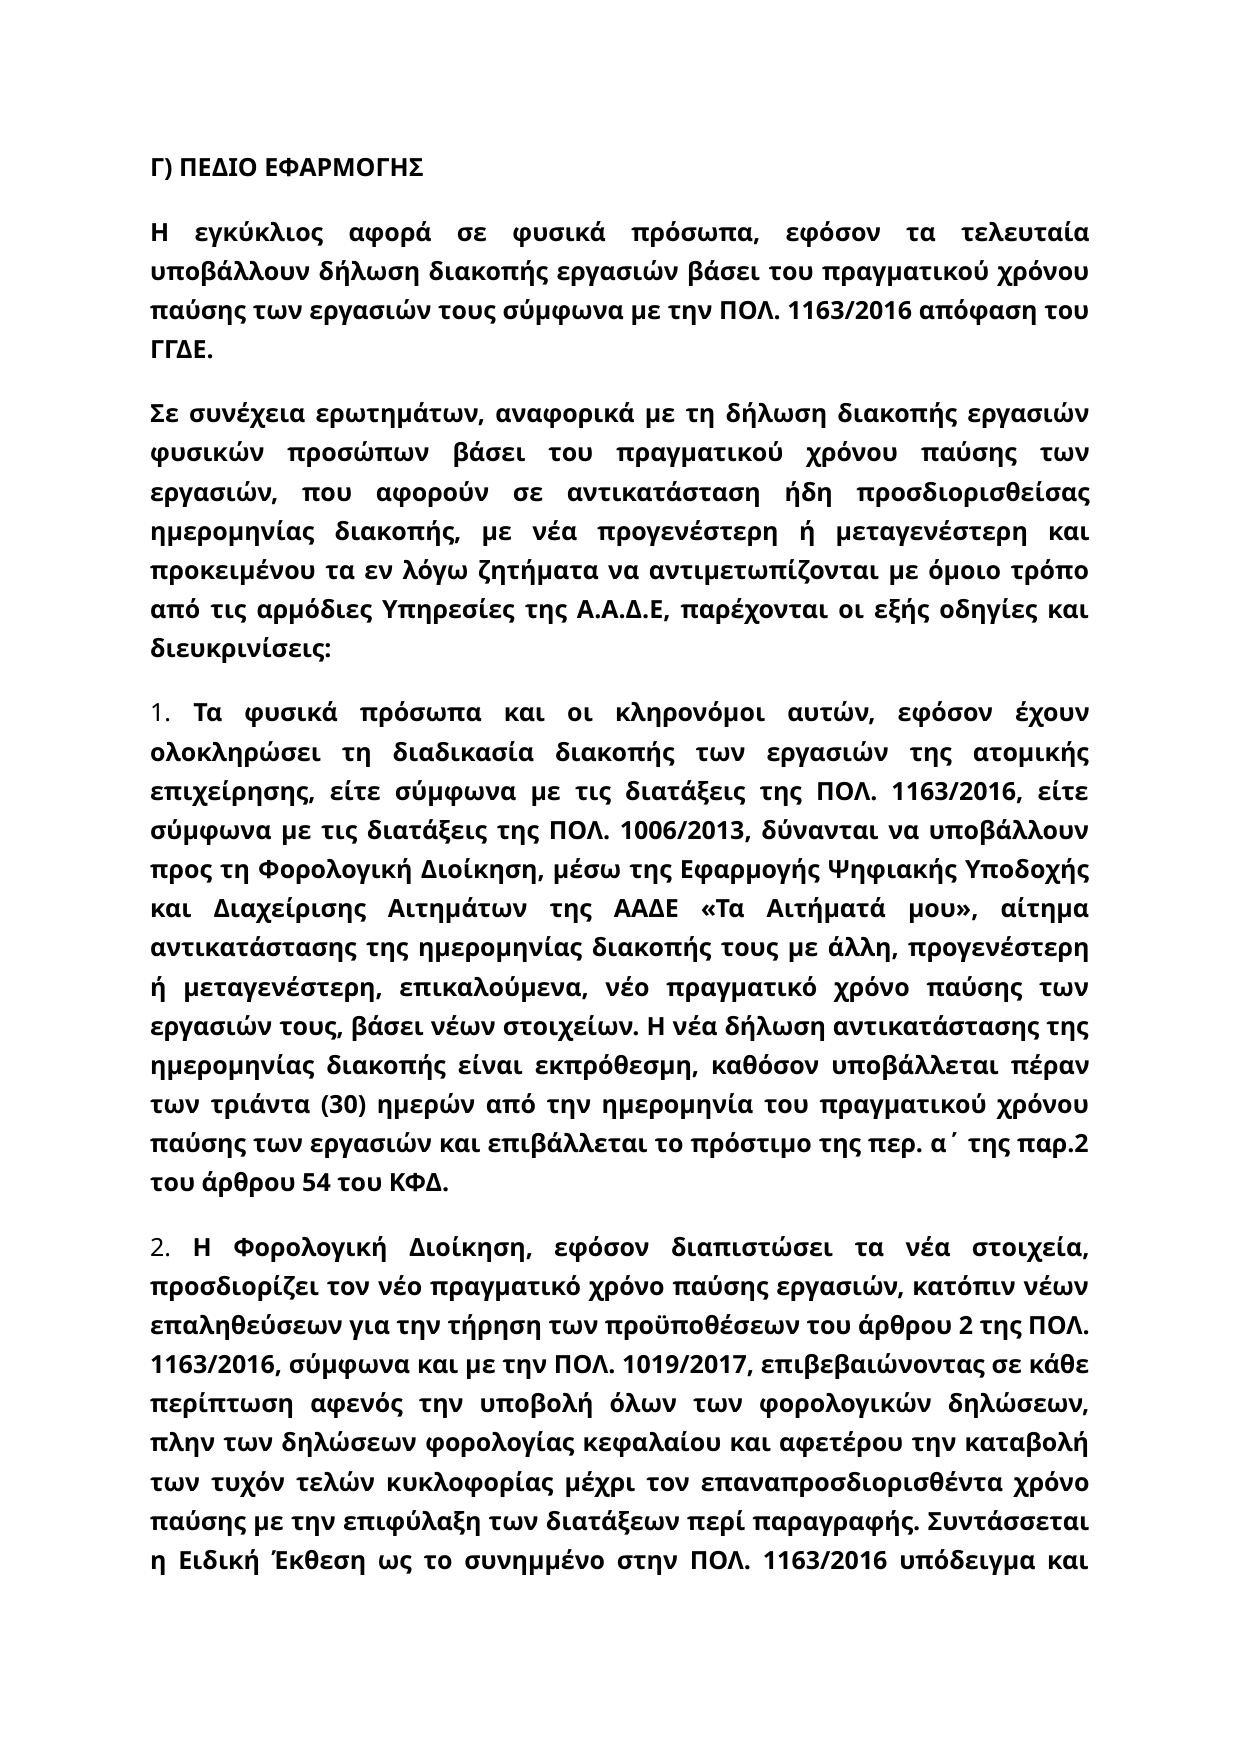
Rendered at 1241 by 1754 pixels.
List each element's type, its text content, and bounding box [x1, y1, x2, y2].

text Σε συνέχεια ερωτημάτων, αναφορικά με τη δήλωση διακοπής εργασιών φυσικών προσώπων βάσει του πραγματικού χρόνου παύσης των εργασιών, που αφορούν σε αντικατάσταση ήδη προσδιορισθείσας ημερομηνίας διακοπής, με νέα προγενέστερη ή μεταγενέστερη και προκειμένου τα εν λόγω ζητήματα να αντιμετωπίζονται με όμοιο τρόπο από τις αρμόδιες Υπηρεσίες της Α.Α.Δ.Ε, παρέχονται οι εξής οδηγίες και διευκρινίσεις: [150, 396, 1090, 665]
text Η εγκύκλιος αφορά σε φυσικά πρόσωπα, εφόσον τα τελευταία υποβάλλουν δήλωση διακοπής εργασιών βάσει του πραγματικού χρόνου παύσης των εργασιών τους σύμφωνα με την ΠΟΛ. 1163/2016 απόφαση του ΓΓΔΕ. [150, 214, 1090, 366]
text 1. Τα φυσικά πρόσωπα και οι κληρονόμοι αυτών, εφόσον έχουν ολοκληρώσει τη διαδικασία διακοπής των εργασιών της ατομικής επιχείρησης, είτε σύμφωνα με τις διατάξεις της ΠΟΛ. 1163/2016, είτε σύμφωνα με τις διατάξεις της ΠΟΛ. 1006/2013, δύνανται να υποβάλλουν προς τη Φορολογική Διοίκηση, μέσω της Εφαρμογής Ψηφιακής Υποδοχής και Διαχείρισης Αιτημάτων της ΑΑΔΕ «Τα Αιτήματά μου», αίτημα αντικατάστασης της ημερομηνίας διακοπής τους με άλλη, προγενέστερη ή μεταγενέστερη, επικαλούμενα, νέο πραγματικό χρόνο παύσης των εργασιών τους, βάσει νέων στοιχείων. Η νέα δήλωση αντικατάστασης της ημερομηνίας διακοπής είναι εκπρόθεσμη, καθόσον υποβάλλεται πέραν των τριάντα (30) ημερών από την ημερομηνία του πραγματικού χρόνου παύσης των εργασιών και επιβάλλεται το πρόστιμο της περ. α΄ της παρ.2 του άρθρου 54 του ΚΦΔ. [150, 695, 1090, 1199]
text 2. Η Φορολογική Διοίκηση, εφόσον διαπιστώσει τα νέα στοιχεία, προσδιορίζει τον νέο πραγματικό χρόνο παύσης εργασιών, κατόπιν νέων επαληθεύσεων για την τήρηση των προϋποθέσεων του άρθρου 2 της ΠΟΛ. 1163/2016, σύμφωνα και με την ΠΟΛ. 1019/2017, επιβεβαιώνοντας σε κάθε περίπτωση αφενός την υποβολή όλων των φορολογικών δηλώσεων, πλην των δηλώσεων φορολογίας κεφαλαίου και αφετέρου την καταβολή των τυχόν τελών κυκλοφορίας μέχρι τον επαναπροσδιορισθέντα χρόνο παύσης με την επιφύλαξη των διατάξεων περί παραγραφής. Συντάσσεται η Ειδική Έκθεση ως το συνημμένο στην ΠΟΛ. 1163/2016 υπόδειγμα και [150, 1229, 1090, 1577]
text Γ) ΠΕΔΙΟ ΕΦΑΡΜΟΓΗΣ [150, 150, 1090, 184]
